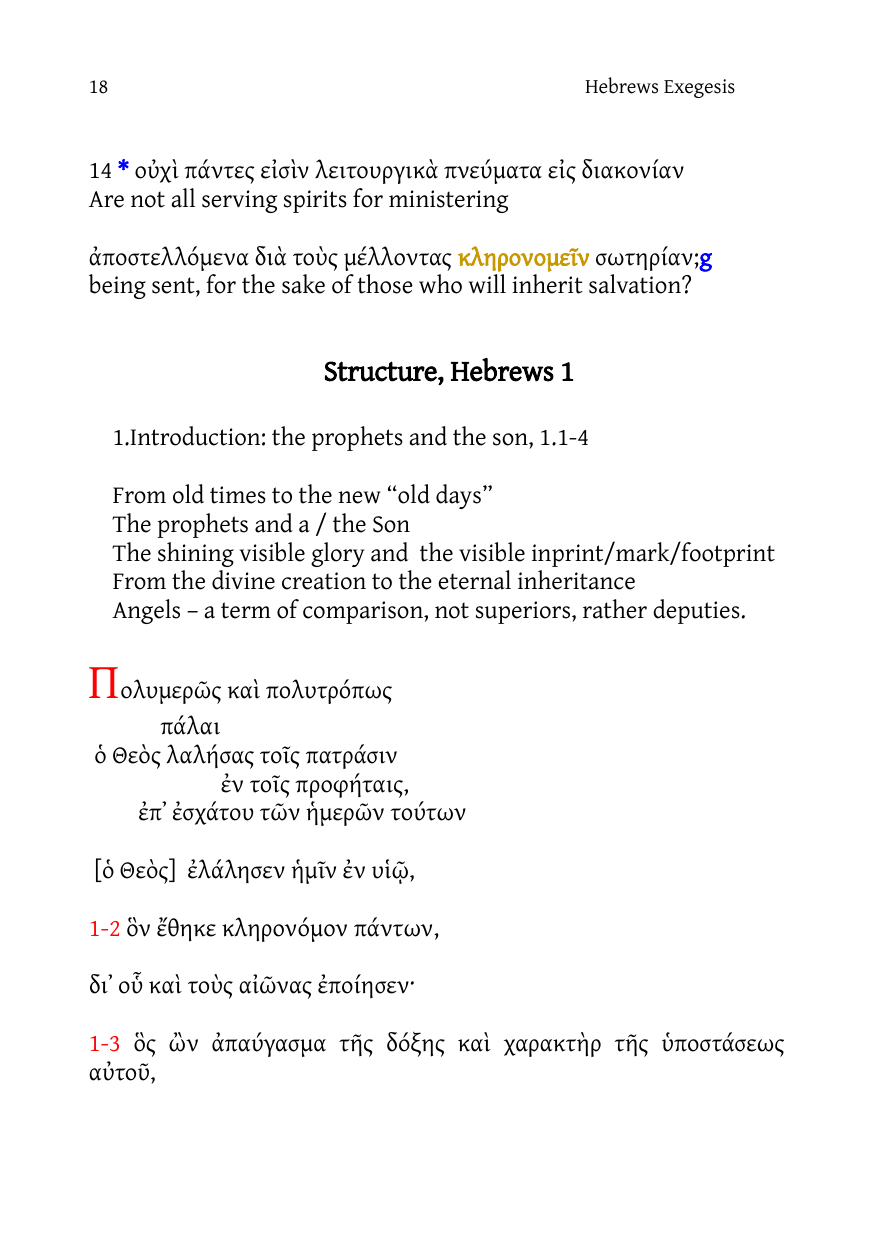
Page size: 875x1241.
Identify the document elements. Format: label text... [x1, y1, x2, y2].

text 1-3 ὃς ὢν ἀπαύγασμα τῆς δόξης καὶ χαρακτὴρ τῆς ὑποστάσεως αὐτοῦ, [89, 1030, 785, 1087]
text πάλαι [89, 712, 785, 741]
text ὁ Θεὸς λαλήσας τοῖς πατράσιν [89, 741, 785, 770]
text Are not all serving spirits for ministering [89, 185, 785, 214]
text ἐν τοῖς προφήταις, [89, 770, 785, 799]
text 1.Introduction: the prophets and the son, 1.1-4 [89, 423, 785, 452]
text From the divine creation to the eternal inheritance [89, 568, 786, 597]
text The shining visible glory and the visible inprint/mark/footprint [89, 539, 786, 568]
text 14 * οὐχὶ πάντες εἰσὶν λειτουργικὰ πνεύματα εἰς διακονίαν [89, 157, 785, 185]
text δι᾿ οὗ καὶ τοὺς αἰῶνας ἐποίησεν· [89, 972, 785, 1001]
text being sent, for the sake of those who will inherit salvation? [89, 272, 785, 301]
text From old times to the new “old days” [89, 481, 786, 510]
text ἀποστελλόμενα διὰ τοὺς μέλλοντας κληρονομεῖν σωτηρίαν;g [89, 243, 785, 272]
subtitle Structure, Hebrews 1 [89, 355, 785, 388]
text [ὁ Θεὸς] ἐλάλησεν ἡμῖν ἐν υἱῷ, [89, 857, 785, 885]
text ἐπ᾿ ἐσχάτου τῶν ἡμερῶν τούτων [89, 799, 785, 828]
text The prophets and a / the Son [89, 510, 786, 539]
text Πολυμερῶς καὶ πολυτρόπως [89, 654, 785, 712]
text Angels – a term of comparison, not superiors, rather deputies. [89, 597, 786, 626]
text 1-2 ὃν ἔθηκε κληρονόμον πάντων, [89, 914, 785, 943]
